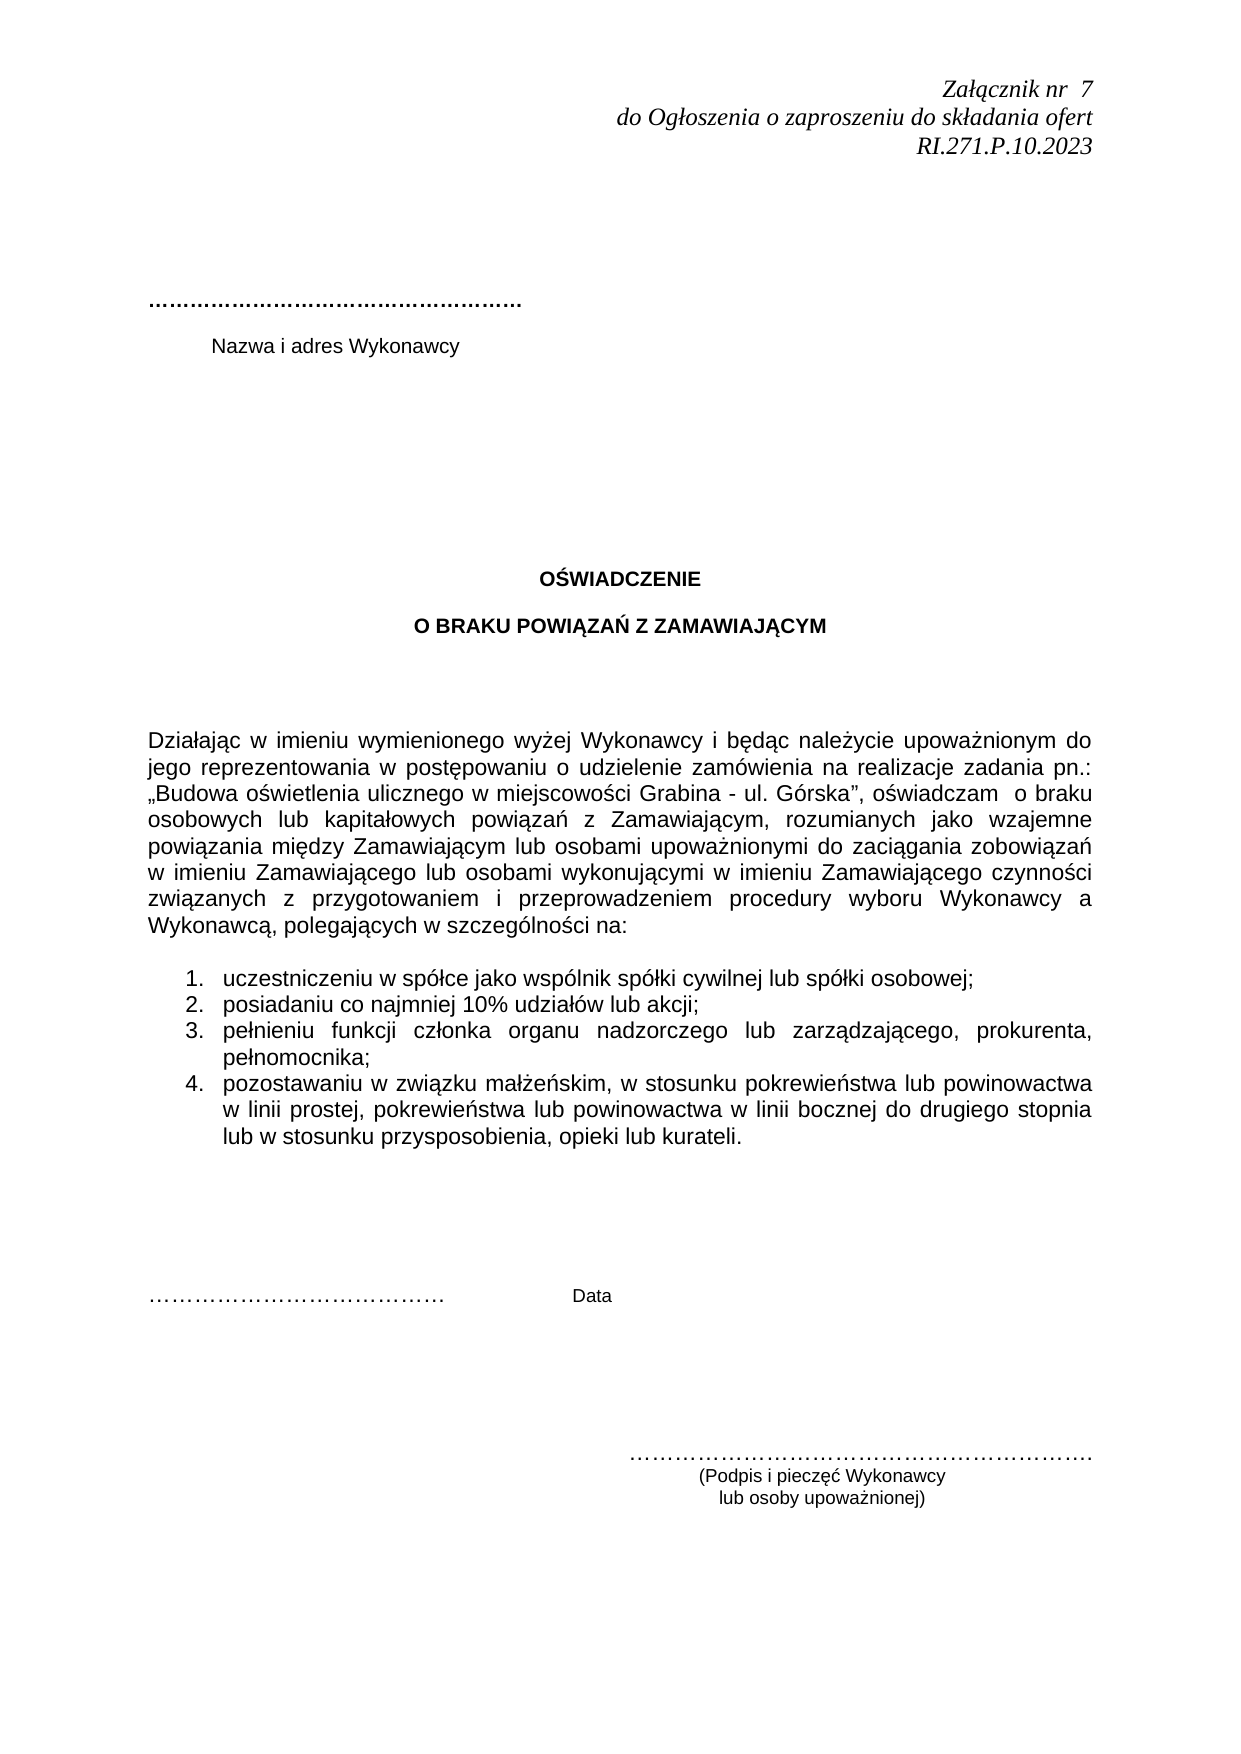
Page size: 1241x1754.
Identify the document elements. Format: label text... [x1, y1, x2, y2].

text ………………………………… Data [148, 1281, 1093, 1307]
text O BRAKU POWIĄZAŃ Z ZAMAWIAJĄCYM [148, 614, 1093, 638]
text lub osoby upoważnionej) [147, 1487, 1093, 1508]
text ……………………………………………… [148, 288, 1093, 312]
list posiadaniu co najmniej 10% udziałów lub akcji; [185, 991, 1093, 1017]
list pełnieniu funkcji członka organu nadzorczego lub zarządzającego, prokurenta, pełnomocnika; [185, 1017, 1093, 1070]
text Działając w imieniu wymienionego wyżej Wykonawcy i będąc należycie upoważnionym do jego reprezentowania w postępowaniu o udzielenie zamówienia na realizacje zadania pn.: „Budowa oświetlenia ulicznego w miejscowości Grabina - ul. Górska”, oświadczam o braku osobowych lub kapitałowych powiązań z Zamawiającym, rozumianych jako wzajemne powiązania między Zamawiającym lub osobami upoważnionymi do zaciągania zobowiązań w imieniu Zamawiającego lub osobami wykonującymi w imieniu Zamawiającego czynności związanych z przygotowaniem i przeprowadzeniem procedury wyboru Wykonawcy a Wykonawcą, polegających w szczególności na: [148, 727, 1093, 938]
list uczestniczeniu w spółce jako wspólnik spółki cywilnej lub spółki osobowej; [185, 964, 1093, 991]
text (Podpis i pieczęć Wykonawcy [147, 1465, 1093, 1487]
text ……………………………………………………. [147, 1439, 1093, 1465]
list pozostawaniu w związku małżeńskim, w stosunku pokrewieństwa lub powinowactwa w linii prostej, pokrewieństwa lub powinowactwa w linii bocznej do drugiego stopnia lub w stosunku przysposobienia, opieki lub kurateli. [185, 1070, 1093, 1149]
text Nazwa i adres Wykonawcy [148, 334, 1093, 358]
text OŚWIADCZENIE [148, 567, 1093, 591]
